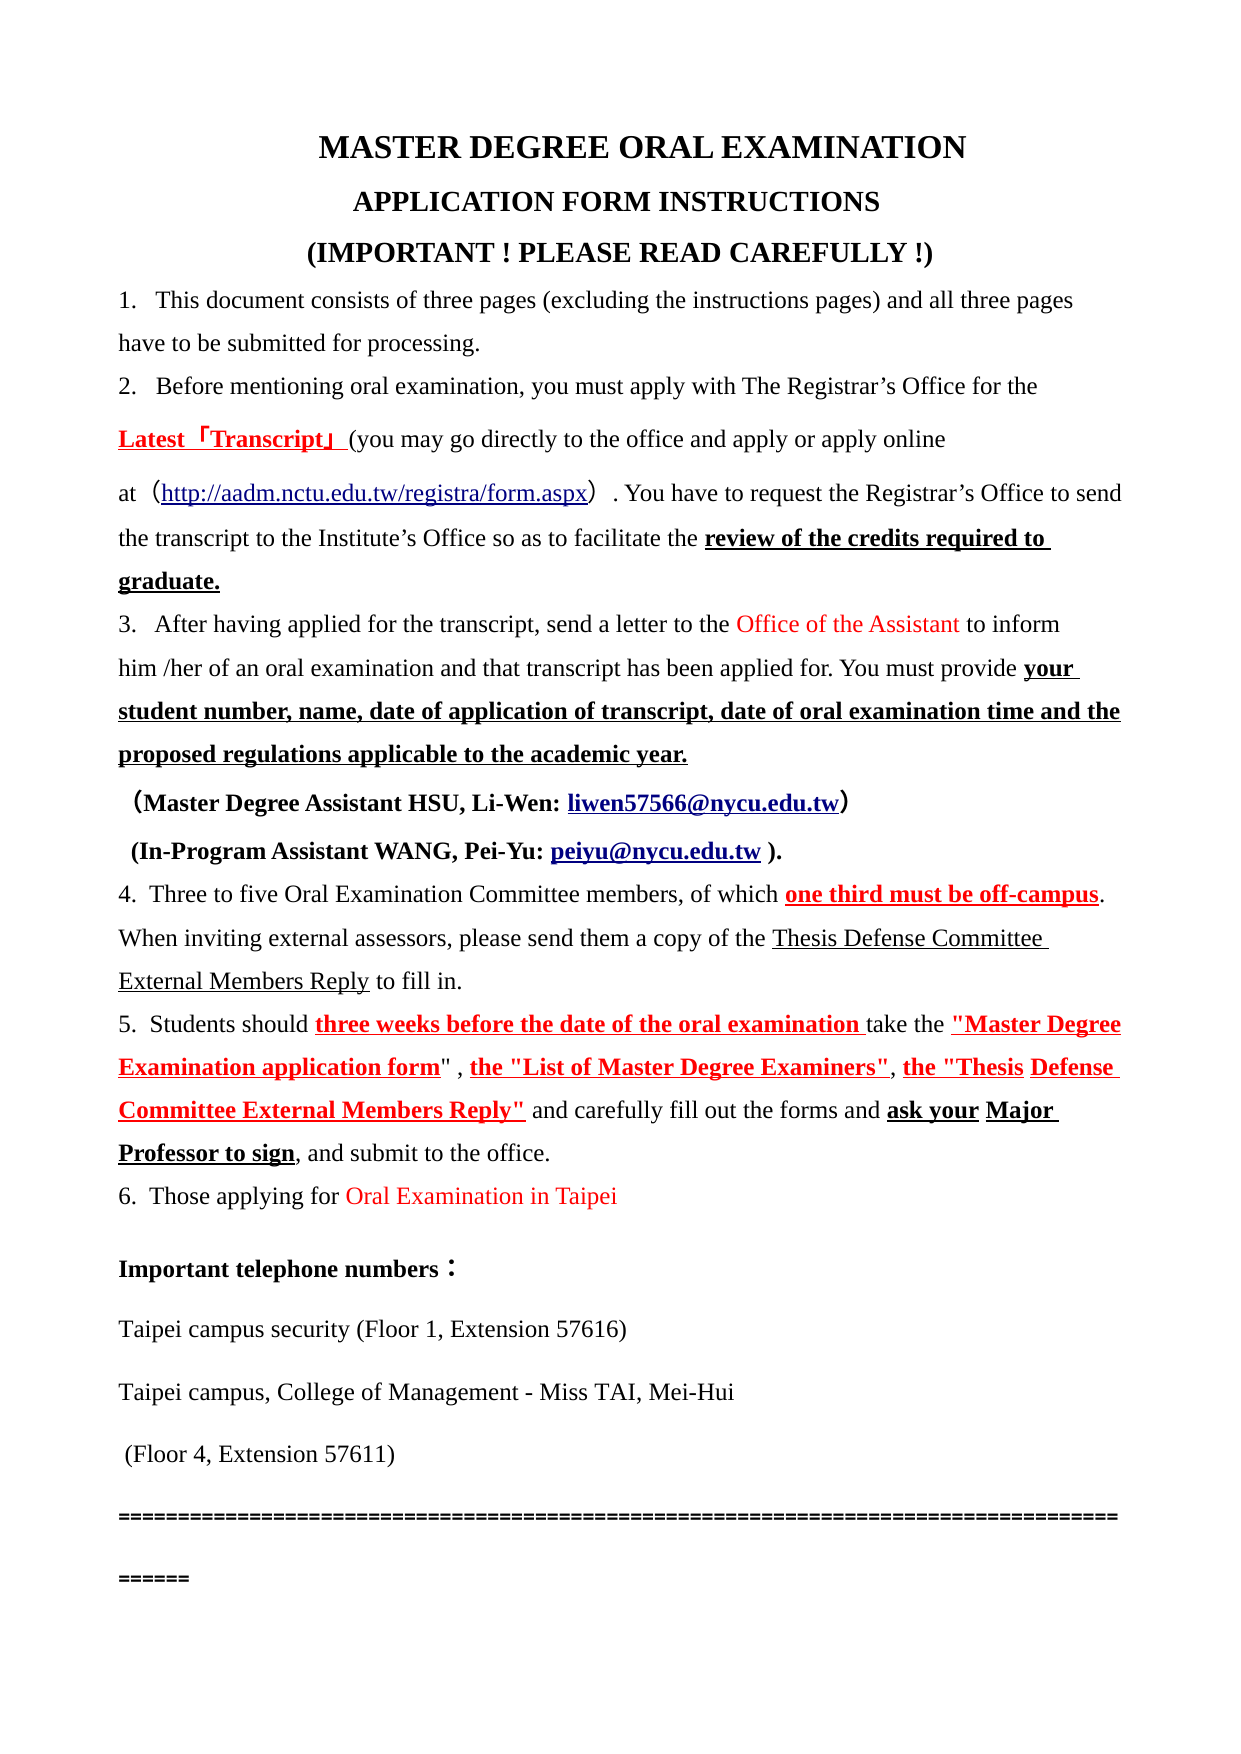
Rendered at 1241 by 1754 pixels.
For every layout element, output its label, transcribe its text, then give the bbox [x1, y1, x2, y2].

text 4. Three to five Oral Examination Committee members, of which one third must be off-campus. When inviting external assessors, please send them a copy of the Thesis Defense Committee External Members Reply to fill in. [118, 879, 1122, 994]
text (IMPORTANT ! PLEASE READ CAREFULLY !) [118, 235, 1122, 268]
text APPLICATION FORM INSTRUCTIONS [118, 184, 1122, 218]
text Important telephone numbers： [118, 1224, 1122, 1287]
text 6. Those applying for Oral Examination in Taipei [118, 1181, 1122, 1210]
text ========================================================================================== [118, 1474, 1122, 1599]
text (Floor 4, Extension 57611) [118, 1412, 1122, 1474]
text 1. This document consists of three pages (excluding the instructions pages) and all three pages have to be submitted for processing. [118, 285, 1122, 357]
text (In-Program Assistant WANG, Pei-Yu: peiyu@nycu.edu.tw ). [118, 836, 1122, 865]
text MASTER DEGREE ORAL EXAMINATION [118, 127, 1122, 165]
text 2. Before mentioning oral examination, you must apply with The Registrar’s Office for the Latest「Transcript」(you may go directly to the office and apply or apply online at（http://aadm.nctu.edu.tw/registra/form.aspx）. You have to request the Registrar’s Office to send the transcript to the Institute’s Office so as to facilitate the review of the credits required to graduate. [118, 371, 1122, 595]
text 5. Students should three weeks before the date of the oral examination take the "Master Degree Examination application form" , the "List of Master Degree Examiners", the "Thesis Defense Committee External Members Reply" and carefully fill out the forms and ask your Major Professor to sign, and submit to the office. [118, 1009, 1122, 1167]
text 3. After having applied for the transcript, send a letter to the Office of the Assistant to inform him /her of an oral examination and that transcript has been applied for. You must provide your student number, name, date of application of transcript, date of oral examination time and the proposed regulations applicable to the academic year. [118, 609, 1122, 768]
text Taipei campus security (Floor 1, Extension 57616) Taipei campus, College of Management - Miss TAI, Mei-Hui [118, 1287, 1122, 1412]
text （Master Degree Assistant HSU, Li-Wen: liwen57566@nycu.edu.tw） [118, 782, 1122, 818]
